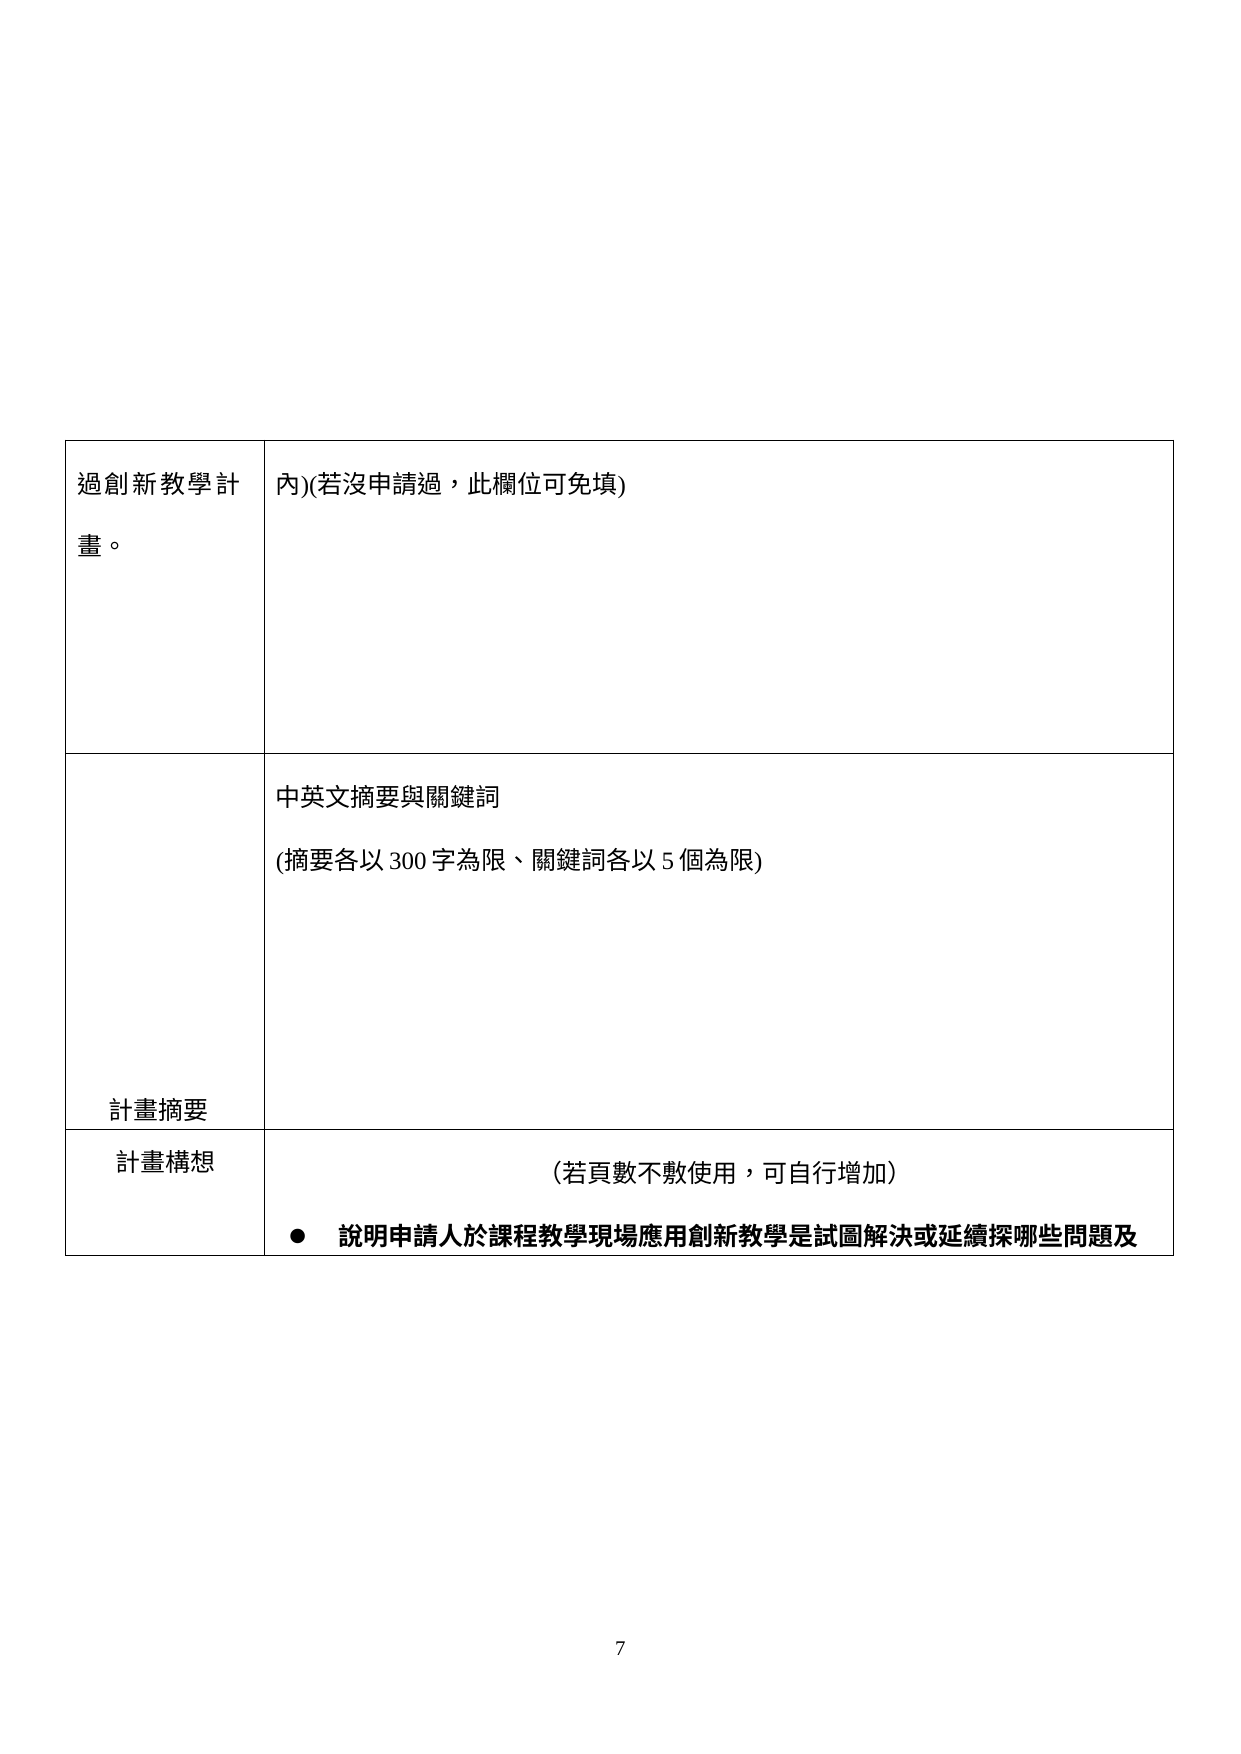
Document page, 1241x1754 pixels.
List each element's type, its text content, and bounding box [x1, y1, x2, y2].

table_cell 過創新教學計畫。 [66, 441, 264, 753]
table_cell 計畫摘要 [66, 754, 264, 1129]
table_cell 中英文摘要與關鍵詞 (摘要各以300字為限、關鍵詞各以5個為限) [265, 754, 1173, 1129]
table_cell （若頁數不敷使用，可自行增加） 說明申請人於課程教學現場應用創新教學是試圖解決或延續探哪些問題及問題之重要性。 請申請人說明想嘗試創新教學方式動機與目的。 問題與創新方法之文獻探討 創新教學設計與如何確認成效的「具體」評估方式。 可參考下列項目 課程架構 課程問題/意識 課程範圍 研究對象與場域 研究方法與工具 資料處理與分析 實施程序 [265, 1130, 1173, 1255]
table_cell 內)(若沒申請過，此欄位可免填) [265, 441, 1173, 753]
table_cell 計畫構想 [66, 1130, 264, 1255]
